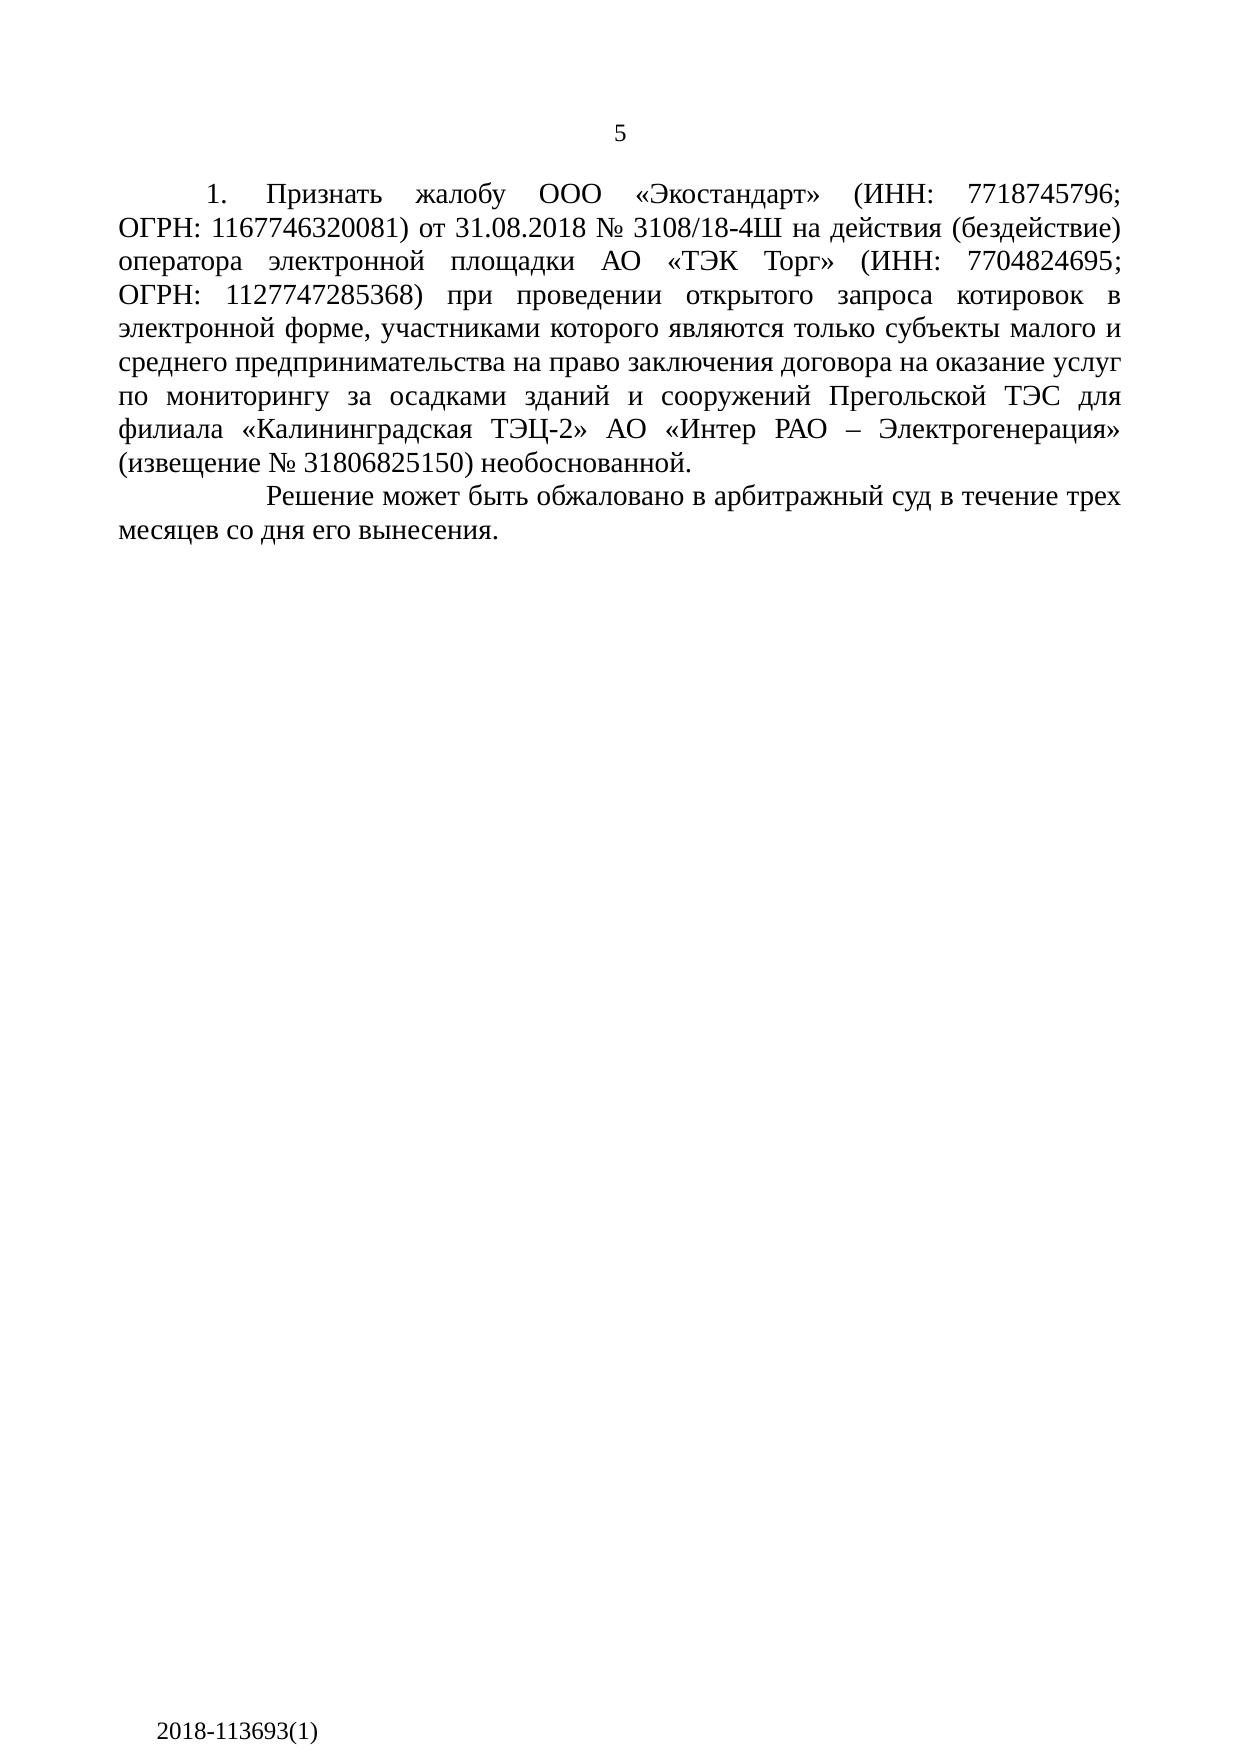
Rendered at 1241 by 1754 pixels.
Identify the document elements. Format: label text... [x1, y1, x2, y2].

text Решение может быть обжаловано в арбитражный суд в течение трех месяцев со дня его вынесения. [118, 478, 1122, 545]
list Признать жалобу ООО «Экостандарт» (ИНН: 7718745796; ОГРН: 1167746320081) от 31.08.2018 № 3108/18-4Ш на действия (бездействие) оператора электронной площадки АО «ТЭК Торг» (ИНН: 7704824695; ОГРН: 1127747285368) при проведении открытого запроса котировок в электронной форме, участниками которого являются только субъекты малого и среднего предпринимательства на право заключения договора на оказание услуг по мониторингу за осадками зданий и сооружений Прегольской ТЭС для филиала «Калининградская ТЭЦ-2» АО «Интер РАО – Электрогенерация» (извещение № 31806825150) необоснованной. [118, 176, 1122, 478]
